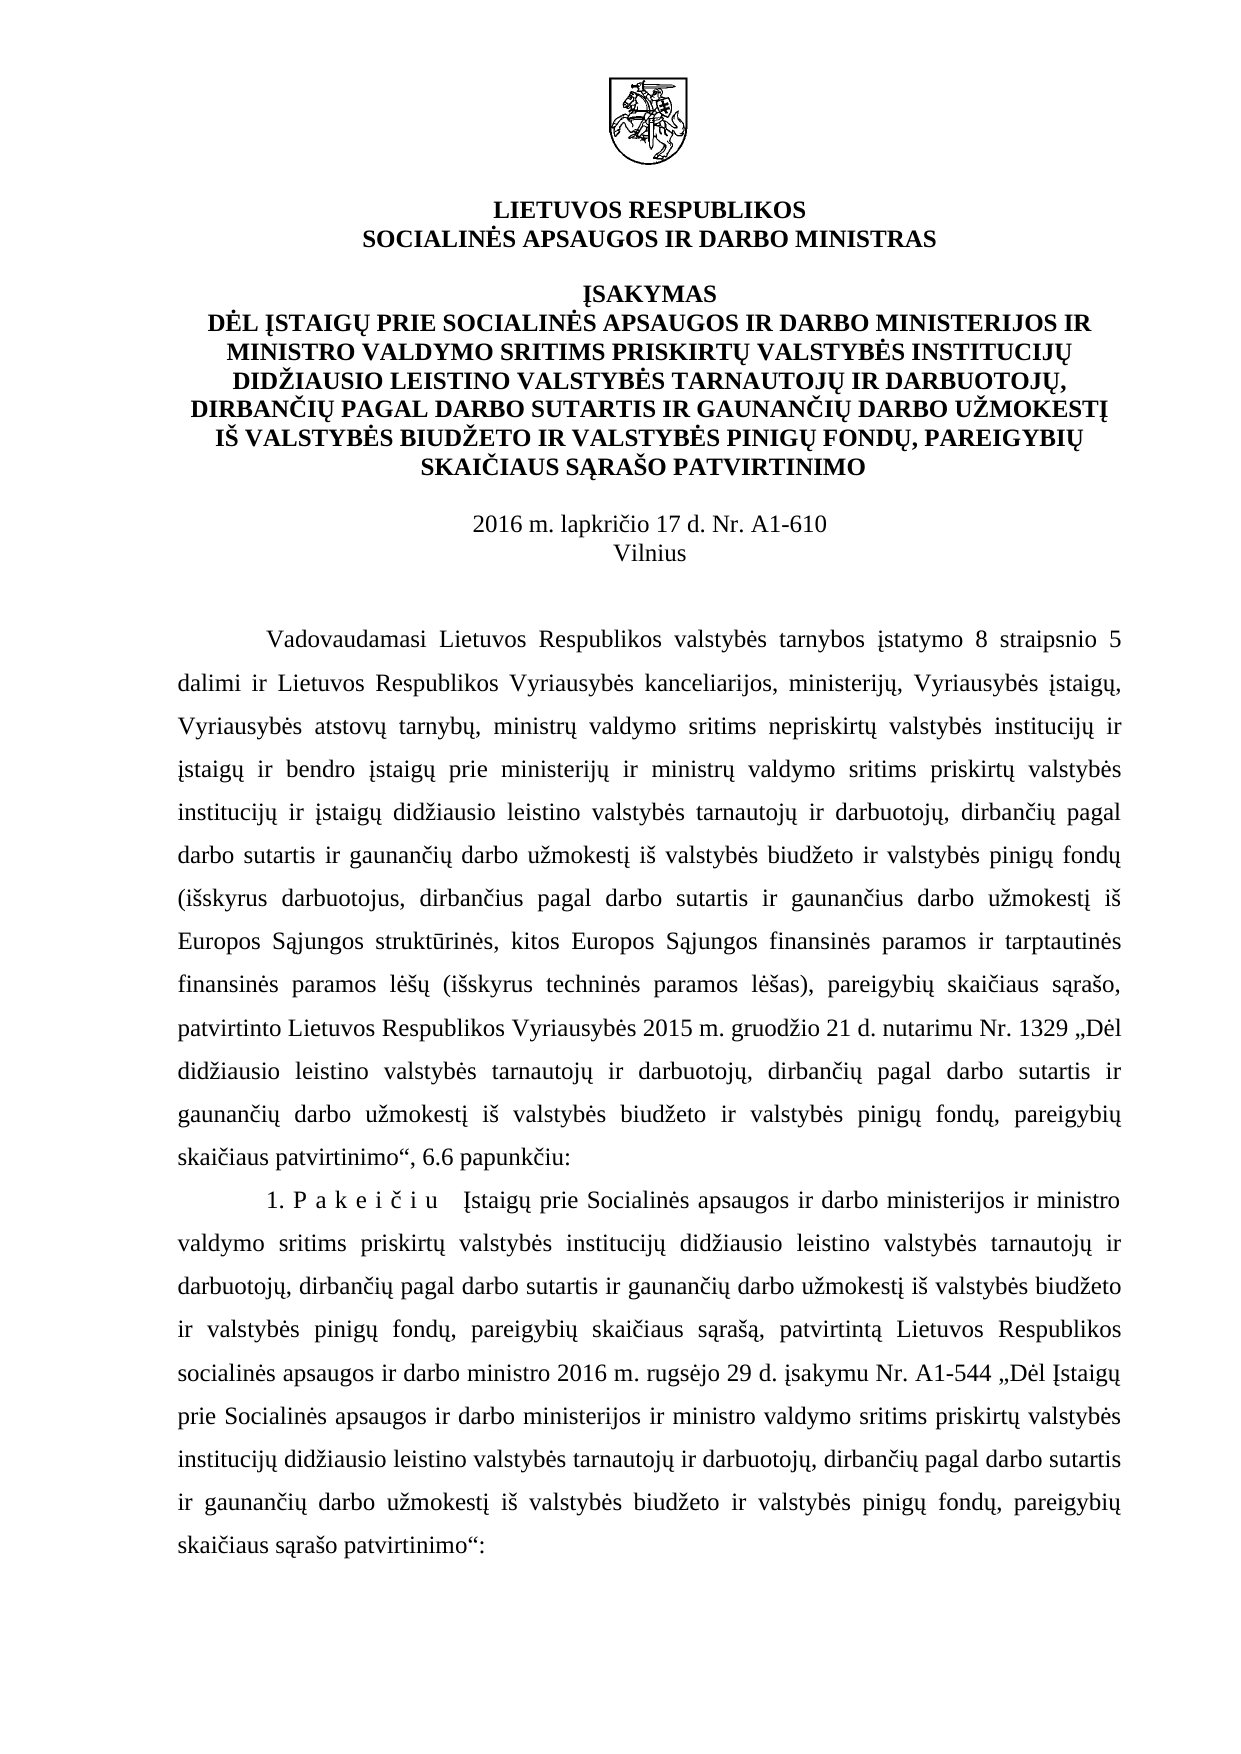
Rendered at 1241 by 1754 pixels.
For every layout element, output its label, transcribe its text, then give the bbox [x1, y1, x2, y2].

text DĖL įstaigų prie socialinės apsaugos ir darbo ministerijos ir ministro valdymo sritims priskirtų valstybės institucijų DIDŽIAUSIO LEISTINO VALSTYBĖS TARNAUTOJŲ IR DARBUOTOJŲ, DIRBANČIŲ PAGAL DARBO SUTARTIS IR GAUNANČIŲ DARBO UŽMOKESTĮ IŠ VALSTYBĖS BIUDŽETO IR VALSTYBĖS PINIGŲ FONDŲ, PAREIGYBIŲ SKAIČIAUS sąrašo PATVIRTINIMO [177, 308, 1122, 481]
text Vilnius [177, 538, 1122, 567]
text ĮSAKYMAS [177, 279, 1122, 308]
text 1. P a k e i č i u Įstaigų prie Socialinės apsaugos ir darbo ministerijos ir ministro valdymo sritims priskirtų valstybės institucijų didžiausio leistino valstybės tarnautojų ir darbuotojų, dirbančių pagal darbo sutartis ir gaunančių darbo užmokestį iš valstybės biudžeto ir valstybės pinigų fondų, pareigybių skaičiaus sąrašą, patvirtintą Lietuvos Respublikos socialinės apsaugos ir darbo ministro 2016 m. rugsėjo 29 d. įsakymu Nr. A1-544 „Dėl Įstaigų prie Socialinės apsaugos ir darbo ministerijos ir ministro valdymo sritims priskirtų valstybės institucijų didžiausio leistino valstybės tarnautojų ir darbuotojų, dirbančių pagal darbo sutartis ir gaunančių darbo užmokestį iš valstybės biudžeto ir valstybės pinigų fondų, pareigybių skaičiaus sąrašo patvirtinimo“: [177, 1185, 1122, 1559]
text 2016 m. lapkričio 17 d. Nr. A1-610 [177, 509, 1122, 538]
text SOCIALINĖS APSAUGOS IR DARBO MINISTRAS [177, 224, 1122, 253]
text Vadovaudamasi Lietuvos Respublikos valstybės tarnybos įstatymo 8 straipsnio 5 dalimi ir Lietuvos Respublikos Vyriausybės kanceliarijos, ministerijų, Vyriausybės įstaigų, Vyriausybės atstovų tarnybų, ministrų valdymo sritims nepriskirtų valstybės institucijų ir įstaigų ir bendro įstaigų prie ministerijų ir ministrų valdymo sritims priskirtų valstybės institucijų ir įstaigų didžiausio leistino valstybės tarnautojų ir darbuotojų, dirbančių pagal darbo sutartis ir gaunančių darbo užmokestį iš valstybės biudžeto ir valstybės pinigų fondų (išskyrus darbuotojus, dirbančius pagal darbo sutartis ir gaunančius darbo užmokestį iš Europos Sąjungos struktūrinės, kitos Europos Sąjungos finansinės paramos ir tarptautinės finansinės paramos lėšų (išskyrus techninės paramos lėšas), pareigybių skaičiaus sąrašo, patvirtinto Lietuvos Respublikos Vyriausybės 2015 m. gruodžio 21 d. nutarimu Nr. 1329 „Dėl didžiausio leistino valstybės tarnautojų ir darbuotojų, dirbančių pagal darbo sutartis ir gaunančių darbo užmokestį iš valstybės biudžeto ir valstybės pinigų fondų, pareigybių skaičiaus patvirtinimo“, 6.6 papunkčiu: [177, 624, 1122, 1171]
text LIETUVOS RESPUBLIKOS [177, 196, 1122, 224]
